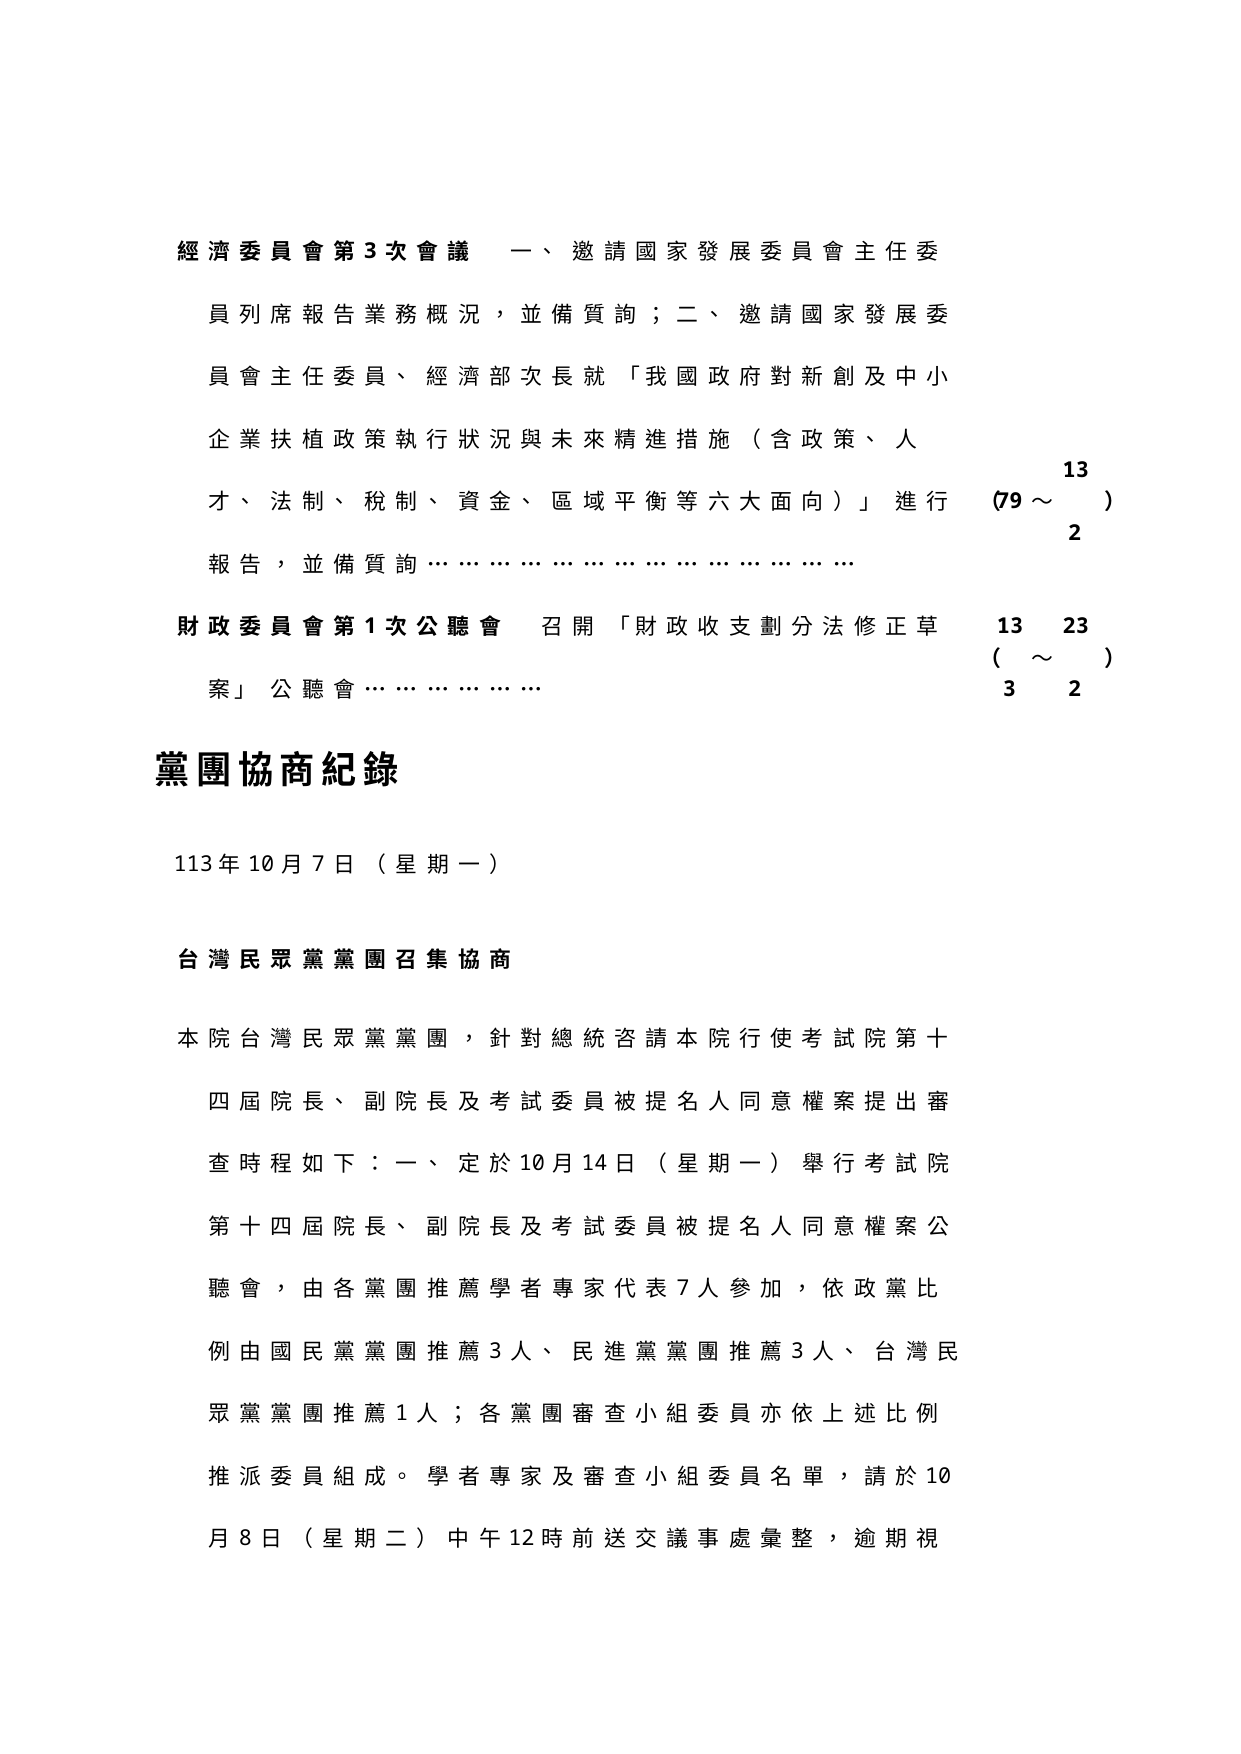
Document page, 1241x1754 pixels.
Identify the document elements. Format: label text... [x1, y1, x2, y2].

table_cell ） [1091, 594, 1108, 719]
table_cell 台灣民眾黨黨團召集協商 [150, 910, 1108, 1006]
table_cell 79 [986, 219, 1023, 594]
table_cell 本院台灣民眾黨黨團，針對總統咨請本院行使考試院第十四屆院長、副院長及考試委員被提名人同意權案提出審查時程如下：一、定於10月14日（星期一）舉行考試院第十四屆院長、副院長及考試委員被提名人同意權案公聽會，由各黨團推薦學者專家代表7人參加，依政黨比例由國民黨黨團推薦3人、民進黨黨團推薦3人、台灣民眾黨黨團推薦1人；各黨團審查小組委員亦依上述比例推派委員組成。學者專家及審查小組委員名單，請於10月8日（星期二）中午12時前送交議事處彙整，逾期視 [150, 1006, 967, 1568]
table_cell （ [967, 594, 986, 719]
table_cell 232 [1053, 594, 1091, 719]
table_cell 133 [986, 594, 1023, 719]
table_cell ） [1091, 1006, 1108, 1568]
table_cell ～ [1023, 594, 1053, 719]
table_cell （ [967, 1006, 986, 1568]
table_cell 1 [986, 1006, 1023, 1568]
table_cell （ [967, 219, 986, 594]
table_cell 經濟委員會第3次會議 一、邀請國家發展委員會主任委員列席報告業務概況，並備質詢；二、邀請國家發展委員會主任委員、經濟部次長就「我國政府對新創及中小企業扶植政策執行狀況與未來精進措施（含政策、人才、法制、稅制、資金、區域平衡等六大面向）」進行報告，並備質詢…………………………………… [150, 219, 967, 594]
table_cell 132 [1053, 219, 1091, 594]
table_cell ） [1091, 219, 1108, 594]
table_cell [1023, 1006, 1053, 1568]
table_cell ～ [1023, 219, 1053, 594]
table_cell 黨團協商紀錄 [150, 719, 1108, 814]
table_cell 財政委員會第1次公聽會 召開「財政收支劃分法修正草案」公聽會……………… [150, 594, 967, 719]
table_cell [1053, 1006, 1091, 1568]
table_cell 113年10月7日（星期一） [150, 815, 1108, 910]
